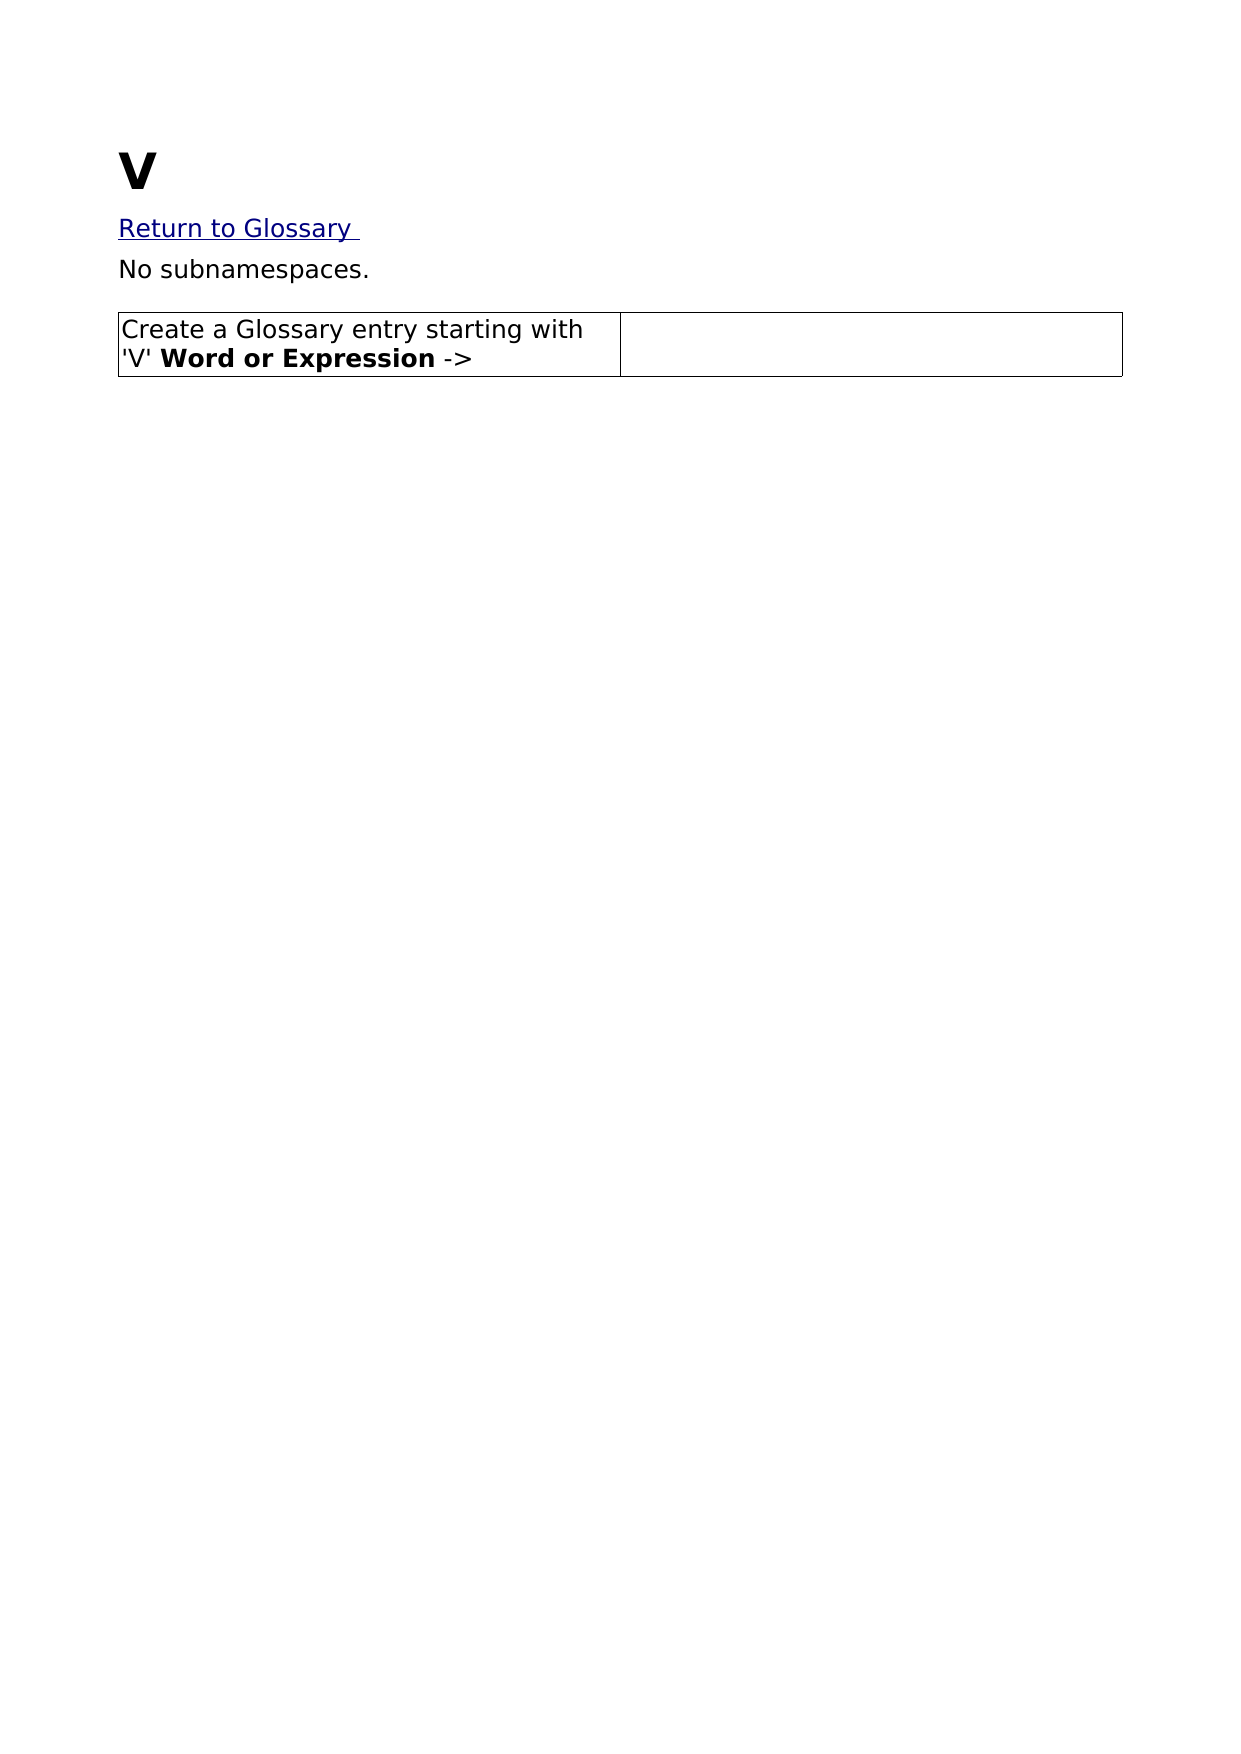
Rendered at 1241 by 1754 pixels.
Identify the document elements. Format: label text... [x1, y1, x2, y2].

text No subnamespaces. [118, 256, 1122, 285]
text Return to Glossary [118, 214, 1122, 243]
subtitle V [118, 143, 1122, 201]
table_header [621, 313, 1122, 376]
table_header Create a Glossary entry starting with 'V' Word or Expression -> [119, 313, 620, 376]
